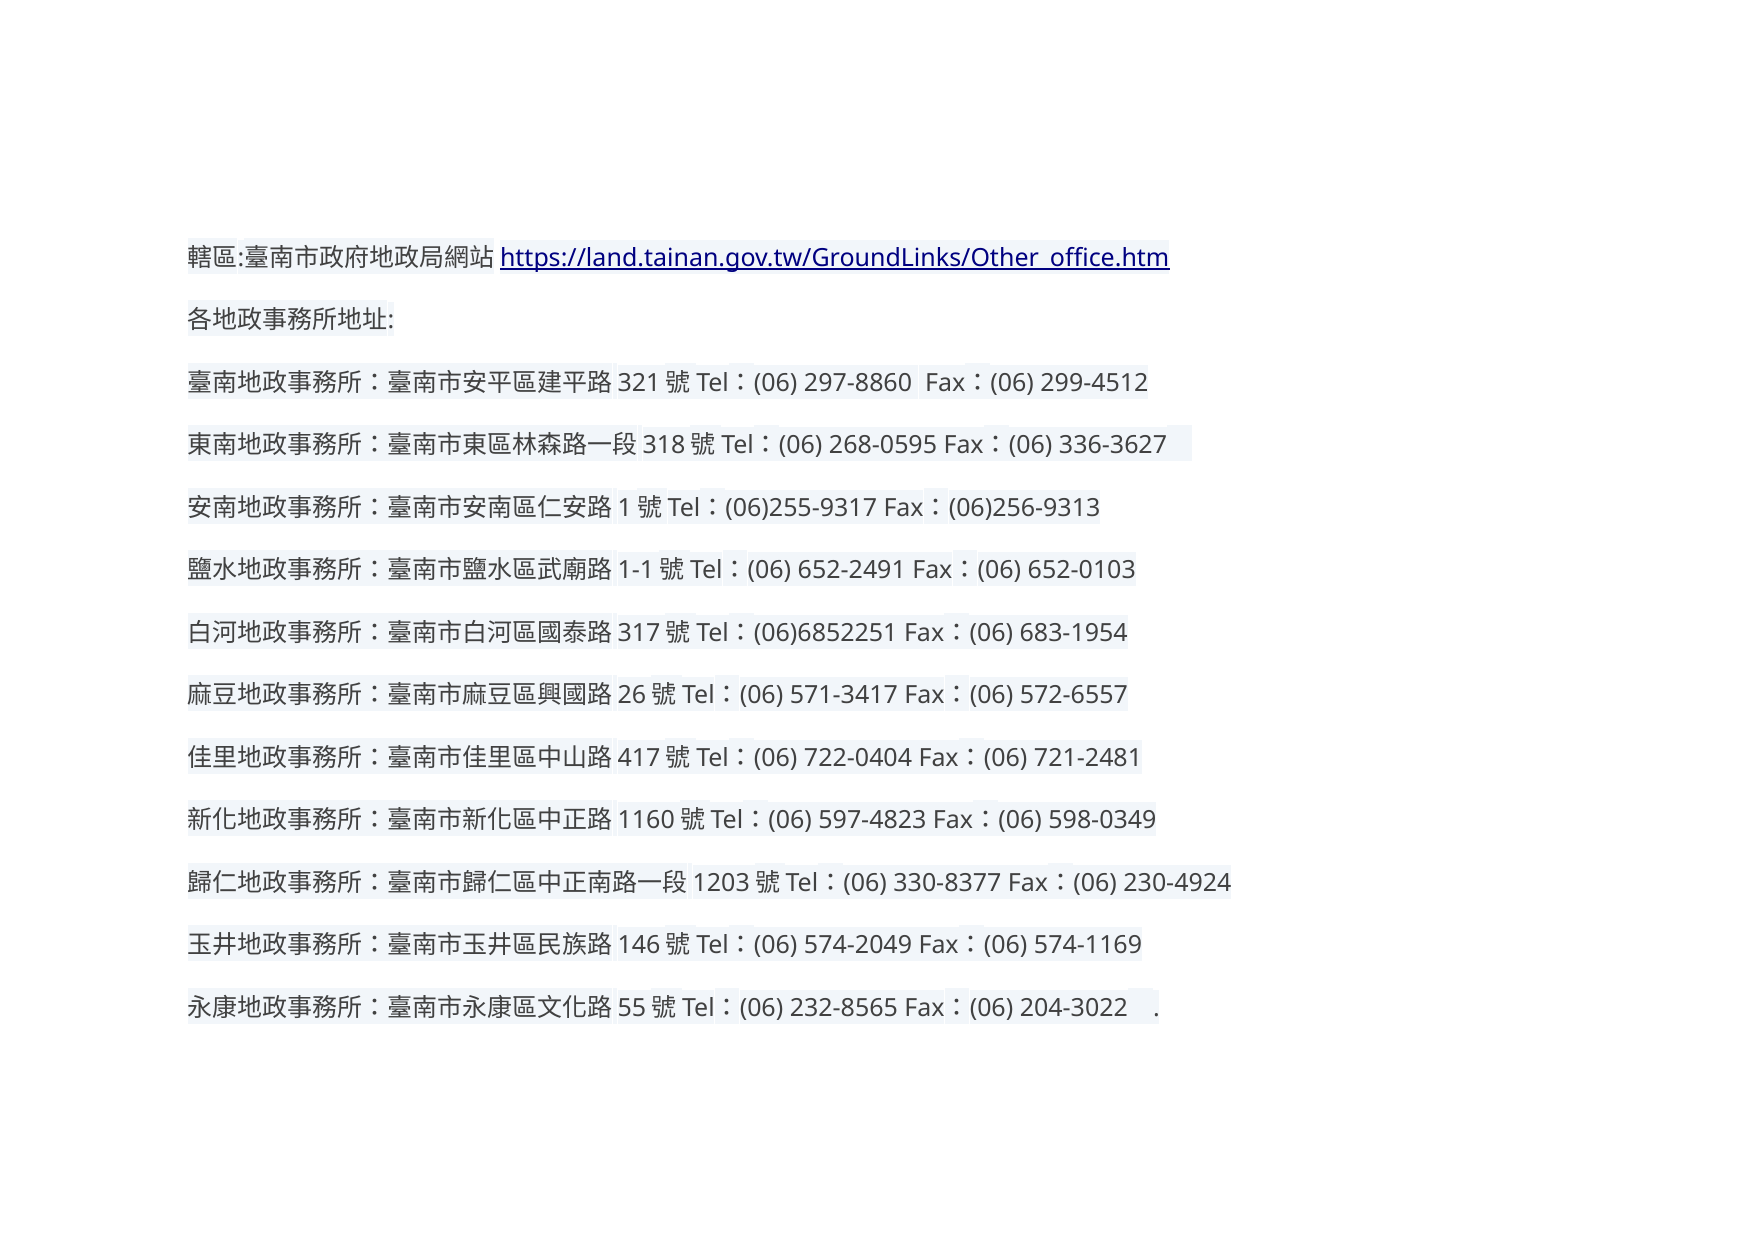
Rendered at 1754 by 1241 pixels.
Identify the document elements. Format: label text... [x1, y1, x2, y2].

text 白河地政事務所：臺南市白河區國泰路317號 Tel：(06)6852251 Fax：(06) 683-1954 [187, 589, 1604, 651]
text 永康地政事務所：臺南市永康區文化路55號 Tel：(06) 232-8565 Fax：(06) 204-3022 . [187, 964, 1604, 1026]
text 安南地政事務所：臺南市安南區仁安路1號 Tel：(06)255-9317 Fax：(06)256-9313 [187, 464, 1604, 526]
text 麻豆地政事務所：臺南市麻豆區興國路26號 Tel：(06) 571-3417 Fax：(06) 572-6557 [187, 651, 1604, 714]
text 各地政事務所地址: [187, 276, 1604, 339]
text 玉井地政事務所：臺南市玉井區民族路146號 Tel：(06) 574-2049 Fax：(06) 574-1169 [187, 901, 1604, 964]
text 東南地政事務所：臺南市東區林森路一段318號 Tel：(06) 268-0595 Fax：(06) 336-3627 [187, 401, 1604, 464]
text 轄區:臺南市政府地政局網站 https://land.tainan.gov.tw/GroundLinks/Other_office.htm [187, 214, 1604, 276]
text 歸仁地政事務所：臺南市歸仁區中正南路一段1203號 Tel：(06) 330-8377 Fax：(06) 230-4924 [187, 839, 1604, 901]
text 鹽水地政事務所：臺南市鹽水區武廟路1-1號 Tel：(06) 652-2491 Fax：(06) 652-0103 [187, 526, 1604, 589]
text 佳里地政事務所：臺南市佳里區中山路417號 Tel：(06) 722-0404 Fax：(06) 721-2481 [187, 714, 1604, 776]
text 新化地政事務所：臺南市新化區中正路1160號 Tel：(06) 597-4823 Fax：(06) 598-0349 [187, 776, 1604, 839]
text 臺南地政事務所：臺南市安平區建平路321號 Tel：(06) 297-8860 Fax：(06) 299-4512 [187, 339, 1604, 401]
